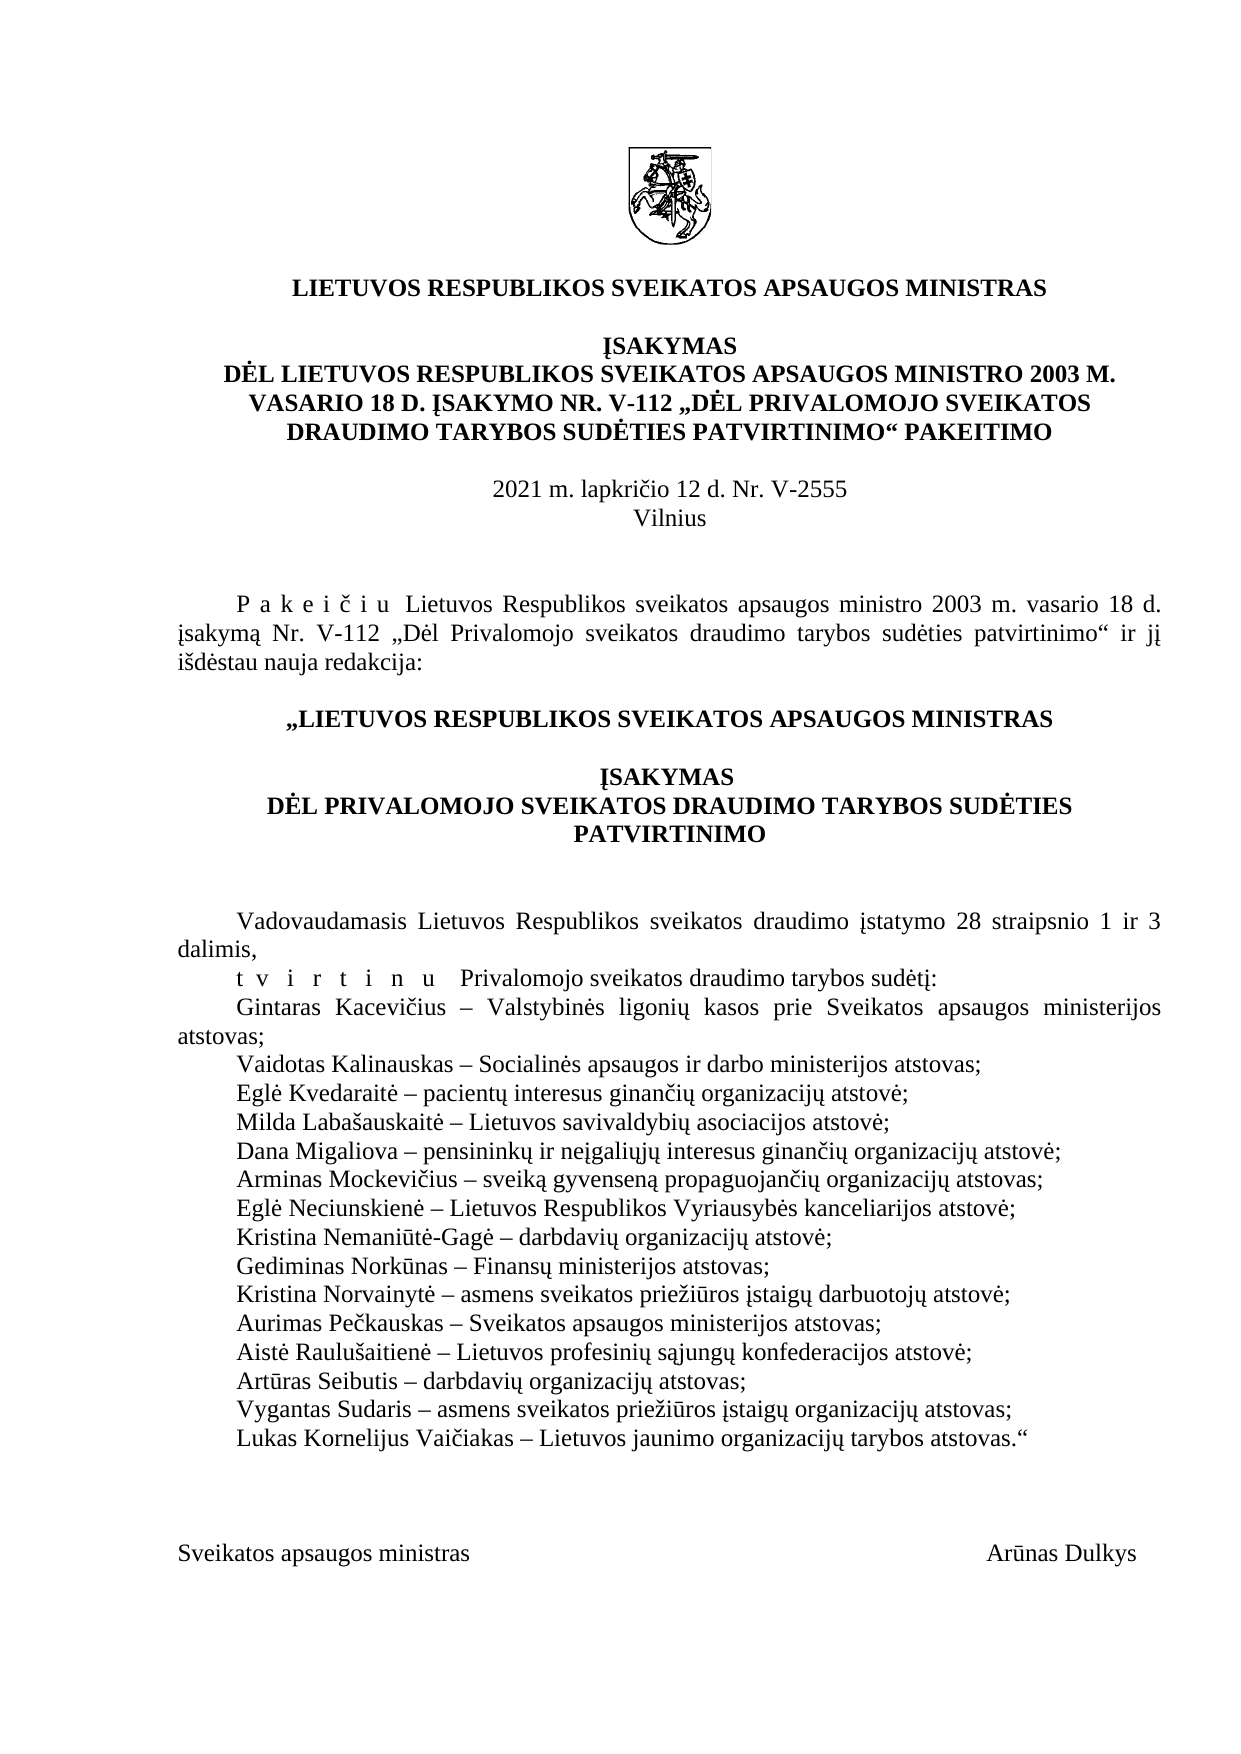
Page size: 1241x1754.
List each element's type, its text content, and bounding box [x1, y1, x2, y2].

text Dana Migaliova – pensininkų ir neįgaliųjų interesus ginančių organizacijų atstovė; [177, 1136, 1162, 1164]
text 2021 m. lapkričio 12 d. Nr. V-2555 [177, 474, 1162, 503]
text ĮSAKYMAS [177, 762, 1162, 791]
text Vaidotas Kalinauskas – Socialinės apsaugos ir darbo ministerijos atstovas; [177, 1049, 1162, 1078]
text Kristina Nemaniūtė-Gagė – darbdavių organizacijų atstovė; [177, 1222, 1162, 1251]
text DĖL LIETUVOS RESPUBLIKOS SVEIKATOS APSAUGOS MINISTRO 2003 M. VASARIO 18 D. ĮSAKYMO NR. V-112 „DĖL PRIVALOMOJO SVEIKATOS DRAUDIMO TARYBOS SUDĖTIES PATVIRTINIMO“ PAKEITIMO [177, 359, 1162, 446]
text Eglė Neciunskienė – Lietuvos Respublikos Vyriausybės kanceliarijos atstovė; [177, 1193, 1162, 1222]
text ĮSAKYMAS [177, 331, 1162, 359]
text „LIETUVOS RESPUBLIKOS SVEIKATOS APSAUGOS MINISTRAS [177, 704, 1162, 733]
text Gediminas Norkūnas – Finansų ministerijos atstovas; [177, 1251, 1162, 1279]
text Milda Labašauskaitė – Lietuvos savivaldybių asociacijos atstovė; [177, 1107, 1162, 1136]
text Lukas Kornelijus Vaičiakas – Lietuvos jaunimo organizacijų tarybos atstovas.“ [177, 1423, 1162, 1452]
text Kristina Norvainytė – asmens sveikatos priežiūros įstaigų darbuotojų atstovė; [177, 1279, 1162, 1308]
text Vygantas Sudaris – asmens sveikatos priežiūros įstaigų organizacijų atstovas; [177, 1394, 1162, 1423]
text Artūras Seibutis – darbdavių organizacijų atstovas; [177, 1366, 1162, 1394]
text DĖL PRIVALOMOJO SVEIKATOS DRAUDIMO TARYBOS SUDĖTIES PATVIRTINIMO [177, 791, 1162, 848]
text Sveikatos apsaugos ministras Arūnas Dulkys [177, 1538, 1162, 1567]
text Gintaras Kacevičius – Valstybinės ligonių kasos prie Sveikatos apsaugos ministerijos atstovas; [177, 992, 1162, 1049]
text LIETUVOS RESPUBLIKOS SVEIKATOS APSAUGOS MINISTRAS [177, 273, 1162, 302]
text Vilnius [177, 503, 1162, 532]
text Arminas Mockevičius – sveiką gyvenseną propaguojančių organizacijų atstovas; [177, 1164, 1162, 1193]
text Vadovaudamasis Lietuvos Respublikos sveikatos draudimo įstatymo 28 straipsnio 1 ir 3 dalimis, [177, 906, 1162, 963]
text P a k e i č i u Lietuvos Respublikos sveikatos apsaugos ministro 2003 m. vasario 18 d. įsakymą Nr. V-112 „Dėl Privalomojo sveikatos draudimo tarybos sudėties patvirtinimo“ ir jį išdėstau nauja redakcija: [177, 589, 1162, 676]
text Aistė Raulušaitienė – Lietuvos profesinių sąjungų konfederacijos atstovė; [177, 1337, 1162, 1366]
text t v i r t i n u Privalomojo sveikatos draudimo tarybos sudėtį: [236, 963, 1162, 992]
text Eglė Kvedaraitė – pacientų interesus ginančių organizacijų atstovė; [177, 1078, 1162, 1107]
text Aurimas Pečkauskas – Sveikatos apsaugos ministerijos atstovas; [177, 1308, 1162, 1337]
